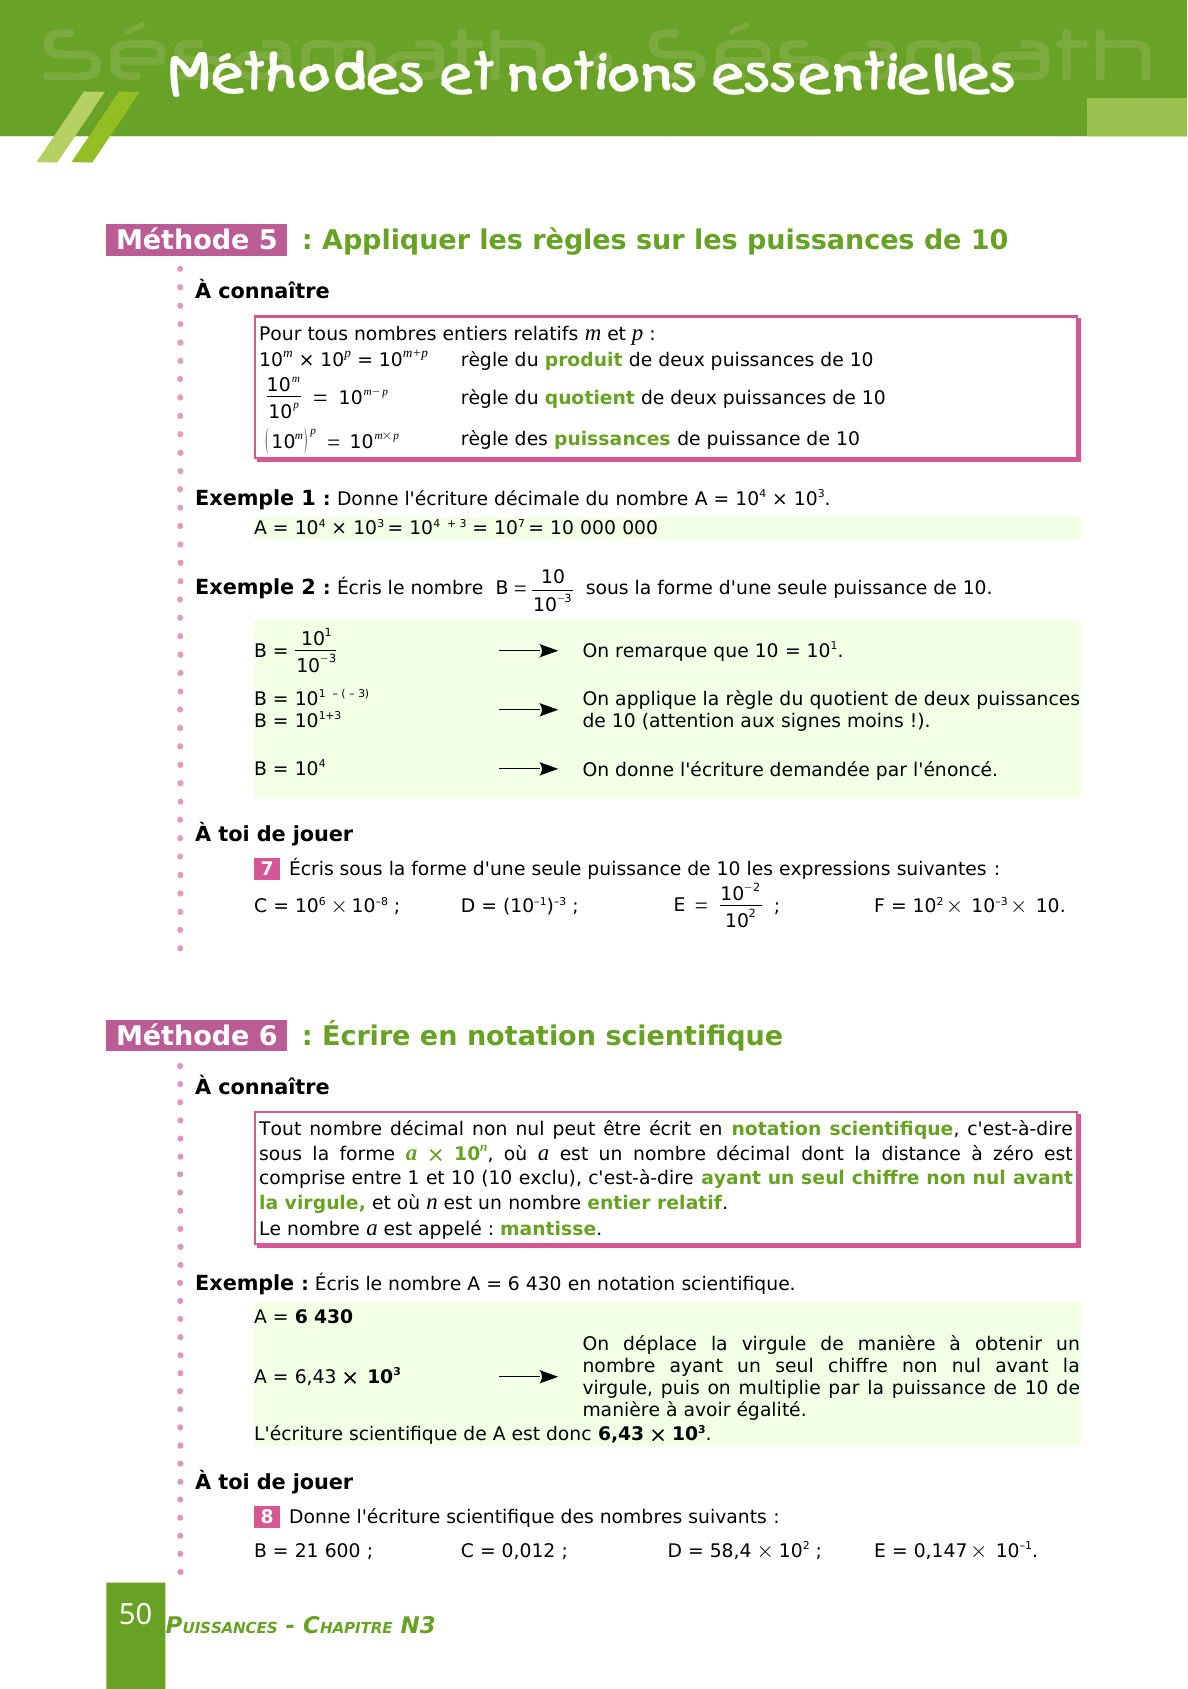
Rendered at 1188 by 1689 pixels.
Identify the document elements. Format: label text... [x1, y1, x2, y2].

list Écris sous la forme d'une seule puissance de 10 les expressions suivantes : [280, 858, 1081, 880]
table_cell B = 104 [254, 739, 499, 758]
table_cell [499, 739, 582, 767]
text Exemple 2 : Écris le nombre sous la forme d'une seule puissance de 10. [195, 566, 1081, 615]
table_cell [499, 680, 582, 708]
table_cell B = 104 [254, 780, 499, 798]
list Donne l'écriture scientifique des nombres suivants : [280, 1506, 1081, 1528]
table_cell B = 101 – ( – 3) B = 101+3 [254, 680, 499, 688]
table_header [582, 1302, 1081, 1332]
table_header B = [254, 621, 499, 625]
table_cell A = 6,43 × 103 [254, 1332, 499, 1422]
text À connaître [195, 279, 1081, 303]
table_cell On applique la règle du quotient de deux puissances de 10 (attention aux signes moins !). [582, 680, 1081, 688]
text Exemple : Écris le nombre A = 6 430 en notation scientifique. [195, 1272, 1081, 1296]
table_header ; [667, 880, 874, 932]
table_cell On donne l'écriture demandée par l'énoncé. [582, 739, 1081, 757]
table_header [499, 1302, 582, 1332]
table_cell On applique la règle du quotient de deux puissances de 10 (attention aux signes moins !). [582, 732, 1081, 739]
table_cell [499, 712, 582, 739]
table_cell L'écriture scientifique de A est donc 6,43 × 103. [254, 1422, 1081, 1446]
table_header A = 104 × 103 = 104 + 3 = 107 = 10 000 000 [254, 539, 1081, 543]
text À toi de jouer [195, 1470, 1081, 1494]
list : Écrire en notation scientifique [287, 1020, 1081, 1051]
table_header D = (10–1)–3 ; [461, 880, 667, 932]
table_header D = 58,4 × 102 ; [667, 1540, 874, 1562]
text Tout nombre décimal non nul peut être écrit en notation scientifique, c'est-à-dire sous la forme a × 10n, où a est un nombre décimal dont la distance à zéro est comprise entre 1 et 10 (10 exclu), c'est-à-dire ayant un seul chiffre non nul avant la virgule, et où n est un nombre entier relatif. Le nombre a est appelé : mantisse. [256, 1113, 1076, 1243]
text Exemple 1 : Donne l'écriture décimale du nombre A = 104 × 103. [195, 486, 1081, 510]
table_cell [499, 771, 582, 798]
table_header [499, 621, 582, 649]
table_cell [499, 1332, 582, 1422]
text 10m × 10p = 10m+p règle du produit de deux puissances de 10 règle du quotient de deux puissances de 10 règle des puissances de puissance de 10 [256, 341, 1076, 457]
picture [0, 0, 1187, 163]
text Pour tous nombres entiers relatifs m et p : [256, 318, 1076, 341]
table_header A = 6 430 [254, 1302, 499, 1332]
text À connaître [195, 1075, 1081, 1099]
table_cell On donne l'écriture demandée par l'énoncé. [582, 781, 1081, 798]
table_header E = 0,147 × 10–1. [874, 1540, 1081, 1562]
table_header F = 102 × 10–3 × 10. [874, 880, 1081, 932]
table_cell B = 101 – ( – 3) B = 101+3 [254, 732, 499, 739]
text À toi de jouer [195, 822, 1081, 846]
table_cell On déplace la virgule de manière à obtenir un nombre ayant un seul chiffre non nul avant la virgule, puis on multiplie par la puissance de 10 de manière à avoir égalité. [582, 1332, 1081, 1422]
list : Appliquer les règles sur les puissances de 10 [287, 224, 1081, 256]
table_header B = 21 600 ; [254, 1540, 461, 1562]
table_header [499, 653, 582, 680]
table_header C = 106 × 10–8 ; [254, 880, 461, 932]
table_header On remarque que 10 = 101. [582, 621, 1081, 640]
table_header C = 0,012 ; [461, 1540, 667, 1562]
table_header On remarque que 10 = 101. [582, 662, 1081, 680]
